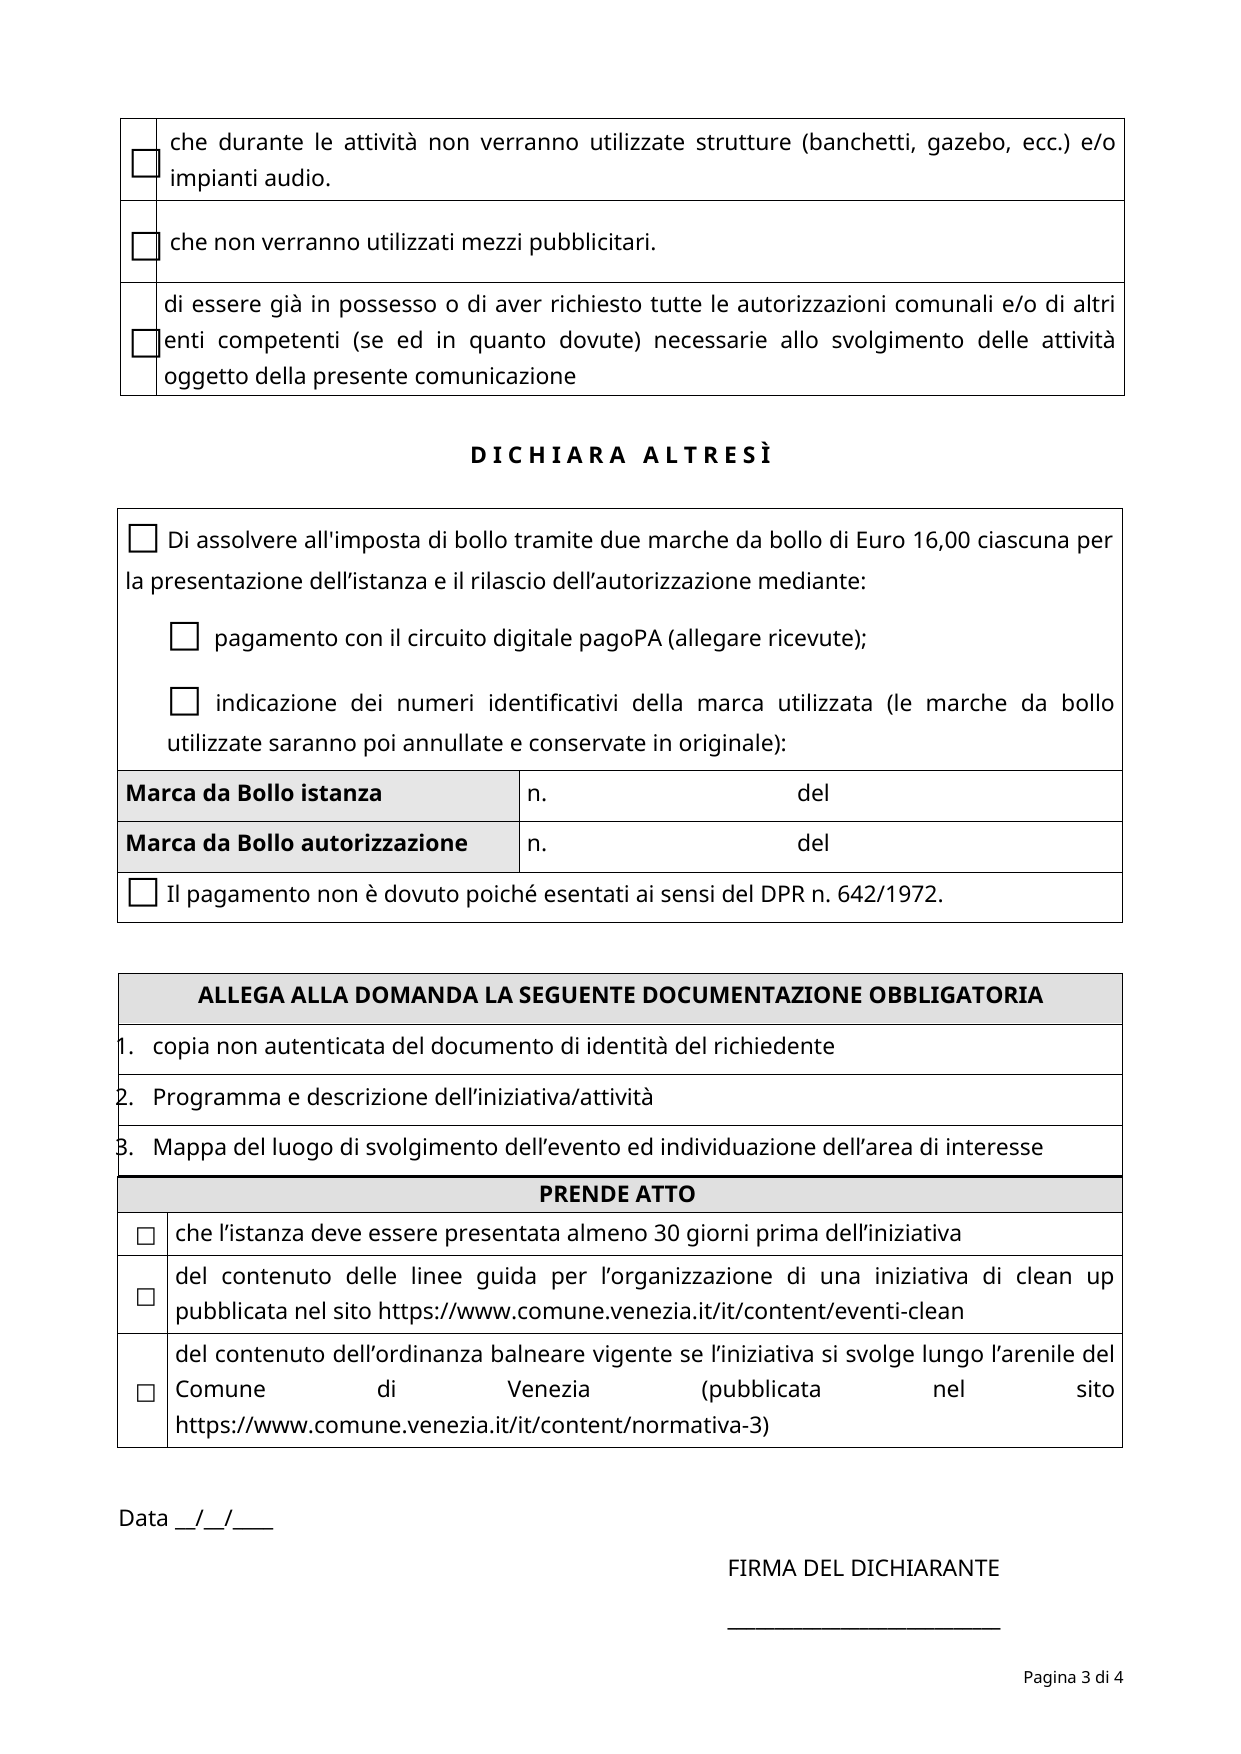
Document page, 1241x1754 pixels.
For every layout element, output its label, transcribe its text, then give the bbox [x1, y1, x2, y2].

text _____________________________ [606, 1596, 1122, 1633]
table_cell Marca da Bollo autorizzazione [118, 822, 519, 872]
table_cell che l’istanza deve essere presentata almeno 30 giorni prima dell’iniziativa [168, 1213, 1122, 1255]
table_cell di essere già in possesso o di aver richiesto tutte le autorizzazioni comunali e/o di altri enti competenti (se ed in quanto dovute) necessarie allo svolgimento delle attività oggetto della presente comunicazione [157, 283, 1124, 395]
table_cell che non verranno utilizzati mezzi pubblicitari. [157, 201, 1124, 282]
table_cell □ [118, 1213, 167, 1255]
table_cell Mappa del luogo di svolgimento dell’evento ed individuazione dell’area di interesse [119, 1126, 1122, 1175]
table_cell del contenuto delle linee guida per l’organizzazione di una iniziativa di clean up pubblicata nel sito https://www.comune.venezia.it/it/content/eventi-clean [168, 1256, 1122, 1333]
table_cell del contenuto dell’ordinanza balneare vigente se l’iniziativa si svolge lungo l’arenile del Comune di Venezia (pubblicata nel sito https://www.comune.venezia.it/it/content/normativa-3) [168, 1334, 1122, 1447]
table_cell □ [121, 201, 156, 282]
table_cell □ [121, 283, 156, 395]
text Data __/__/____ [118, 1497, 1122, 1534]
subtitle D I C H I A R A A L T R E S Ì [118, 433, 1122, 471]
table_cell n. del [520, 822, 1122, 872]
table_cell □ [118, 1256, 167, 1333]
table_cell □ [118, 1334, 167, 1447]
table_cell □ Il pagamento non è dovuto poiché esentati ai sensi del DPR n. 642/1972. [118, 873, 1122, 922]
table_cell copia non autenticata del documento di identità del richiedente [119, 1025, 1122, 1074]
table_cell che durante le attività non verranno utilizzate strutture (banchetti, gazebo, ecc.) e/o impianti audio. [157, 119, 1124, 200]
table_cell □ [121, 119, 156, 200]
table_cell n. del [520, 771, 1122, 821]
table_header □ Di assolvere all'imposta di bollo tramite due marche da bollo di Euro 16,00 ciascuna per la presentazione dell’istanza e il rilascio dell’autorizzazione mediante: □ pagamento con il circuito digitale pagoPA (allegare ricevute); □ indicazione dei numeri identificativi della marca utilizzata (le marche da bollo utilizzate saranno poi annullate e conservate in originale): [118, 509, 1122, 770]
table_header ALLEGA ALLA DOMANDA LA SEGUENTE DOCUMENTAZIONE OBBLIGATORIA [119, 974, 1122, 1023]
table_cell Programma e descrizione dell’iniziativa/attività [119, 1075, 1122, 1125]
text FIRMA DEL DICHIARANTE [606, 1547, 1122, 1584]
table_cell Marca da Bollo istanza [118, 771, 519, 821]
table_header PRENDE ATTO [118, 1178, 1122, 1212]
